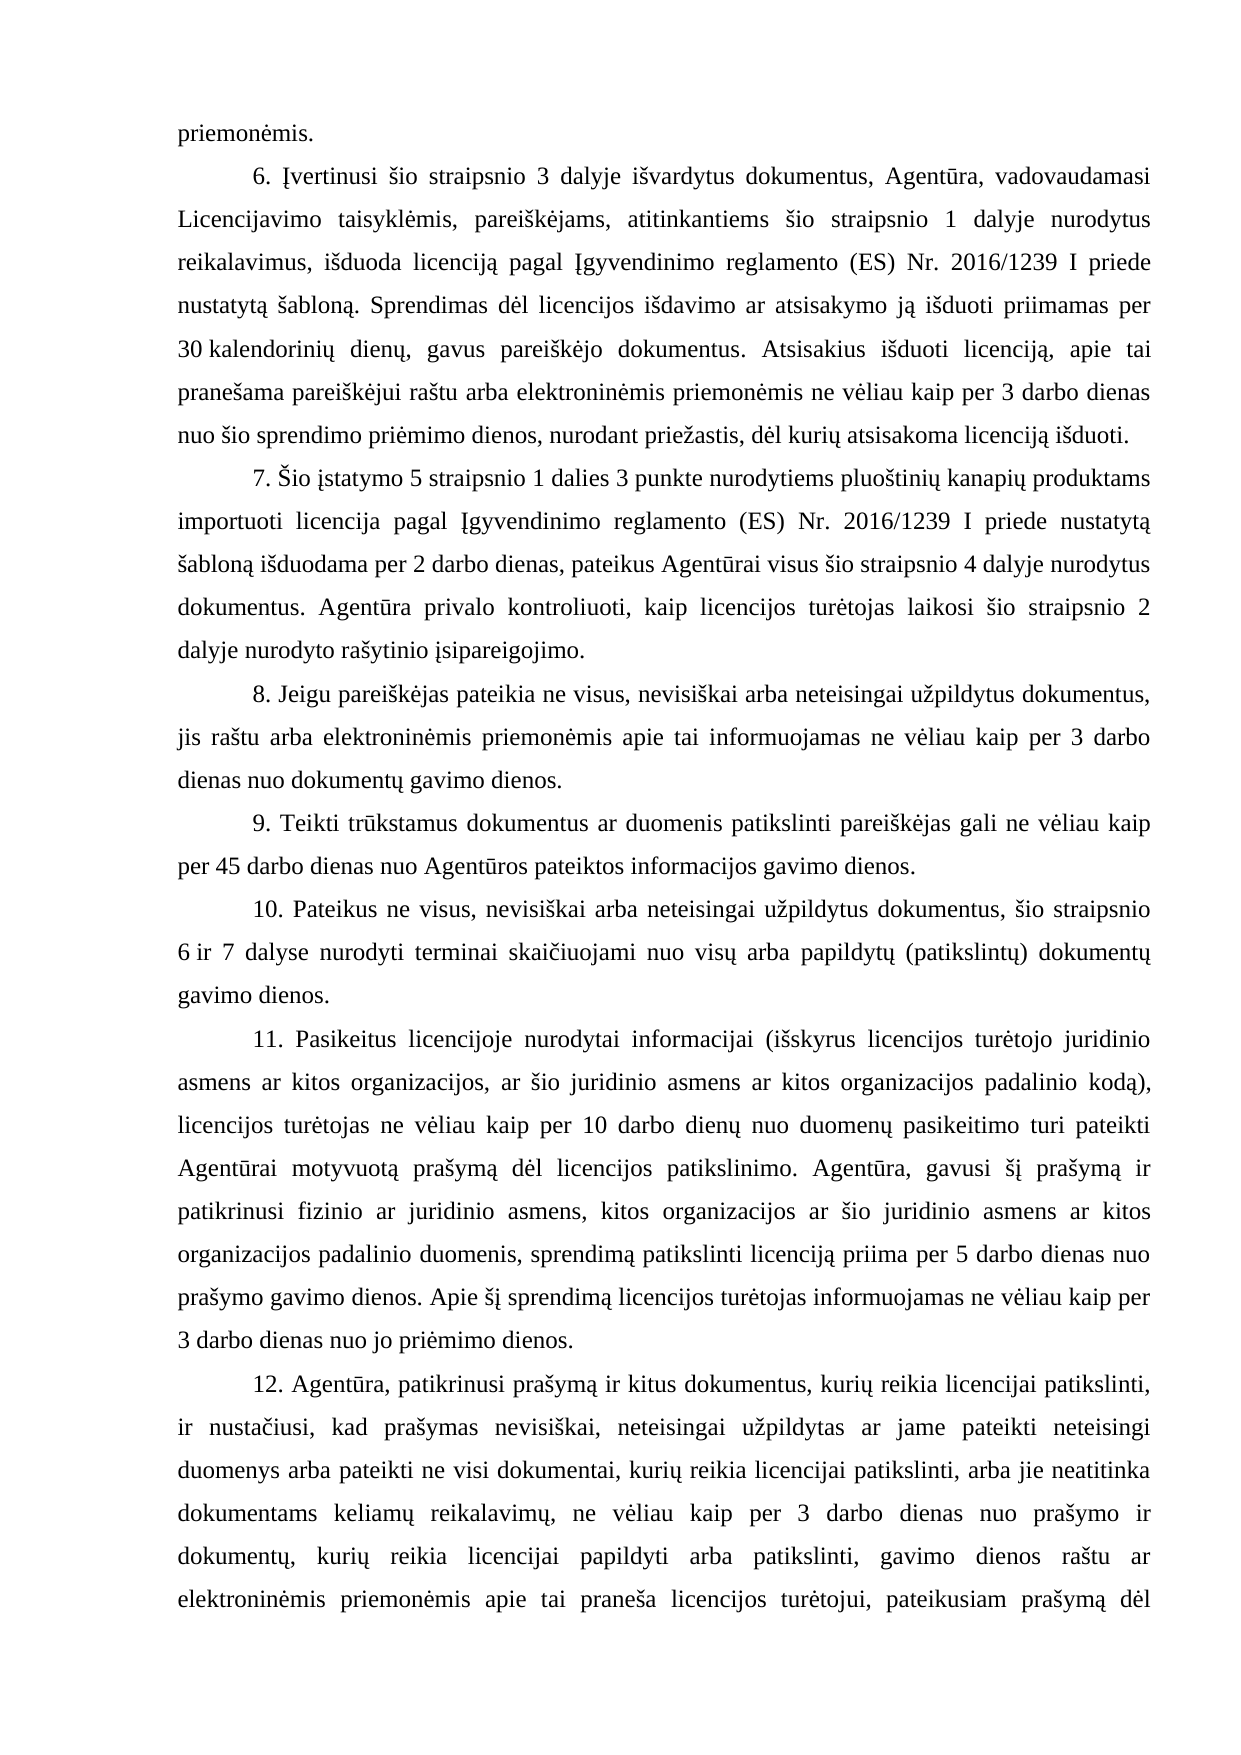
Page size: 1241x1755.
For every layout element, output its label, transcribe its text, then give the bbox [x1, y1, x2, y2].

text priemonėmis. [177, 118, 1152, 147]
text 11. Pasikeitus licencijoje nurodytai informacijai (išskyrus licencijos turėtojo juridinio asmens ar kitos organizacijos, ar šio juridinio asmens ar kitos organizacijos padalinio kodą), licencijos turėtojas ne vėliau kaip per 10 darbo dienų nuo duomenų pasikeitimo turi pateikti Agentūrai motyvuotą prašymą dėl licencijos patikslinimo. Agentūra, gavusi šį prašymą ir patikrinusi fizinio ar juridinio asmens, kitos organizacijos ar šio juridinio asmens ar kitos organizacijos padalinio duomenis, sprendimą patikslinti licenciją priima per 5 darbo dienas nuo prašymo gavimo dienos. Apie šį sprendimą licencijos turėtojas informuojamas ne vėliau kaip per 3 darbo dienas nuo jo priėmimo dienos. [177, 1024, 1152, 1354]
text 6. Įvertinusi šio straipsnio 3 dalyje išvardytus dokumentus, Agentūra, vadovaudamasi Licencijavimo taisyklėmis, pareiškėjams, atitinkantiems šio straipsnio 1 dalyje nurodytus reikalavimus, išduoda licenciją pagal Įgyvendinimo reglamento (ES) Nr. 2016/1239 I priede nustatytą šabloną. Sprendimas dėl licencijos išdavimo ar atsisakymo ją išduoti priimamas per 30 kalendorinių dienų, gavus pareiškėjo dokumentus. Atsisakius išduoti licenciją, apie tai pranešama pareiškėjui raštu arba elektroninėmis priemonėmis ne vėliau kaip per 3 darbo dienas nuo šio sprendimo priėmimo dienos, nurodant priežastis, dėl kurių atsisakoma licenciją išduoti. [177, 161, 1152, 449]
text 12. Agentūra, patikrinusi prašymą ir kitus dokumentus, kurių reikia licencijai patikslinti, ir nustačiusi, kad prašymas nevisiškai, neteisingai užpildytas ar jame pateikti neteisingi duomenys arba pateikti ne visi dokumentai, kurių reikia licencijai patikslinti, arba jie neatitinka dokumentams keliamų reikalavimų, ne vėliau kaip per 3 darbo dienas nuo prašymo ir dokumentų, kurių reikia licencijai papildyti arba patikslinti, gavimo dienos raštu ar elektroninėmis priemonėmis apie tai praneša licencijos turėtojui, pateikusiam prašymą dėl [177, 1369, 1152, 1613]
text 10. Pateikus ne visus, nevisiškai arba neteisingai užpildytus dokumentus, šio straipsnio 6 ir 7 dalyse nurodyti terminai skaičiuojami nuo visų arba papildytų (patikslintų) dokumentų gavimo dienos. [177, 894, 1152, 1009]
text 9. Teikti trūkstamus dokumentus ar duomenis patikslinti pareiškėjas gali ne vėliau kaip per 45 darbo dienas nuo Agentūros pateiktos informacijos gavimo dienos. [177, 808, 1152, 880]
text 7. Šio įstatymo 5 straipsnio 1 dalies 3 punkte nurodytiems pluoštinių kanapių produktams importuoti licencija pagal Įgyvendinimo reglamento (ES) Nr. 2016/1239 I priede nustatytą šabloną išduodama per 2 darbo dienas, pateikus Agentūrai visus šio straipsnio 4 dalyje nurodytus dokumentus. Agentūra privalo kontroliuoti, kaip licencijos turėtojas laikosi šio straipsnio 2 dalyje nurodyto rašytinio įsipareigojimo. [177, 463, 1152, 664]
text 8. Jeigu pareiškėjas pateikia ne visus, nevisiškai arba neteisingai užpildytus dokumentus, jis raštu arba elektroninėmis priemonėmis apie tai informuojamas ne vėliau kaip per 3 darbo dienas nuo dokumentų gavimo dienos. [177, 679, 1152, 794]
